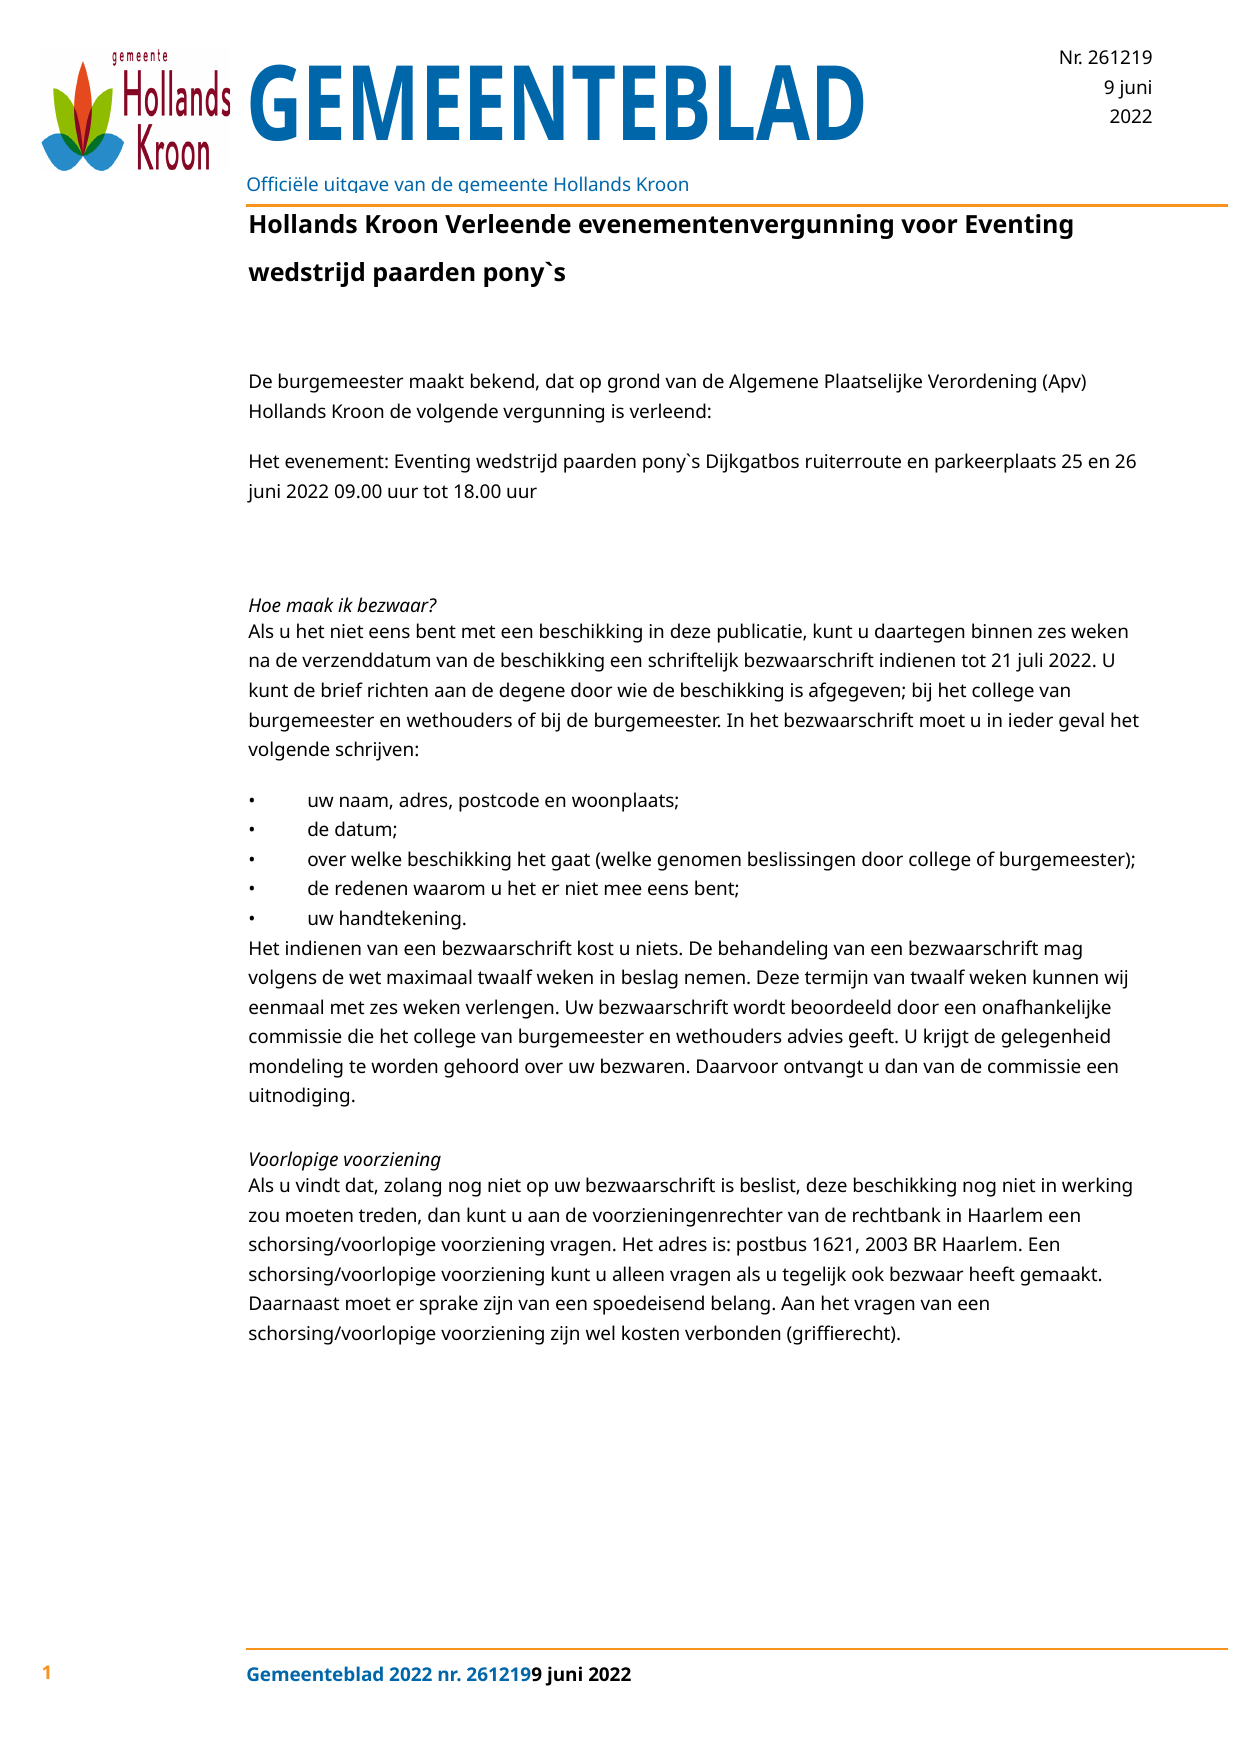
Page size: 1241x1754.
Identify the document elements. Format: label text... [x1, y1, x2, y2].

text Voorlopige voorziening [248, 1147, 1152, 1172]
list de redenen waarom u het er niet mee eens bent; [248, 876, 1152, 901]
list uw handtekening. [248, 905, 1152, 931]
text Hoe maak ik bezwaar? [248, 592, 1152, 618]
text Als u het niet eens bent met een beschikking in deze publicatie, kunt u daartegen binnen zes weken na de verzenddatum van de beschikking een schriftelijk bezwaarschrift indienen tot 21 juli 2022. U kunt de brief richten aan de degene door wie de beschikking is afgegeven; bij het college van burgemeester en wethouders of bij de burgemeester. In het bezwaarschrift moet u in ieder geval het volgende schrijven: [248, 618, 1152, 762]
text De burgemeester maakt bekend, dat op grond van de Algemene Plaatselijke Verordening (Apv) Hollands Kroon de volgende vergunning is verleend: [248, 368, 1152, 424]
text Het indienen van een bezwaarschrift kost u niets. De behandeling van een bezwaarschrift mag volgens de wet maximaal twaalf weken in beslag nemen. Deze termijn van twaalf weken kunnen wij eenmaal met zes weken verlengen. Uw bezwaarschrift wordt beoordeeld door een onafhankelijke commissie die het college van burgemeester en wethouders advies geeft. U krijgt de gelegenheid mondeling te worden gehoord over uw bezwaren. Daarvoor ontvangt u dan van de commissie een uitnodiging. [248, 935, 1152, 1108]
text Hollands Kroon Verleende evenementenvergunning voor Eventing wedstrijd paarden pony`s [248, 207, 1152, 288]
list de datum; [248, 816, 1152, 842]
text Het evenement: Eventing wedstrijd paarden pony`s Dijkgatbos ruiterroute en parkeerplaats 25 en 26 juni 2022 09.00 uur tot 18.00 uur [248, 448, 1152, 504]
list over welke beschikking het gaat (welke genomen beslissingen door college of burgemeester); [248, 846, 1152, 872]
text Als u vindt dat, zolang nog niet op uw bezwaarschrift is beslist, deze beschikking nog niet in werking zou moeten treden, dan kunt u aan de voorzieningenrechter van de rechtbank in Haarlem een schorsing/voorlopige voorziening vragen. Het adres is: postbus 1621, 2003 BR Haarlem. Een schorsing/voorlopige voorziening kunt u alleen vragen als u tegelijk ook bezwaar heeft gemaakt. Daarnaast moet er sprake zijn van een spoedeisend belang. Aan het vragen van een schorsing/voorlopige voorziening zijn wel kosten verbonden (griffierecht). [248, 1172, 1152, 1346]
picture [41, 47, 231, 172]
list uw naam, adres, postcode en woonplaats; [248, 787, 1152, 812]
